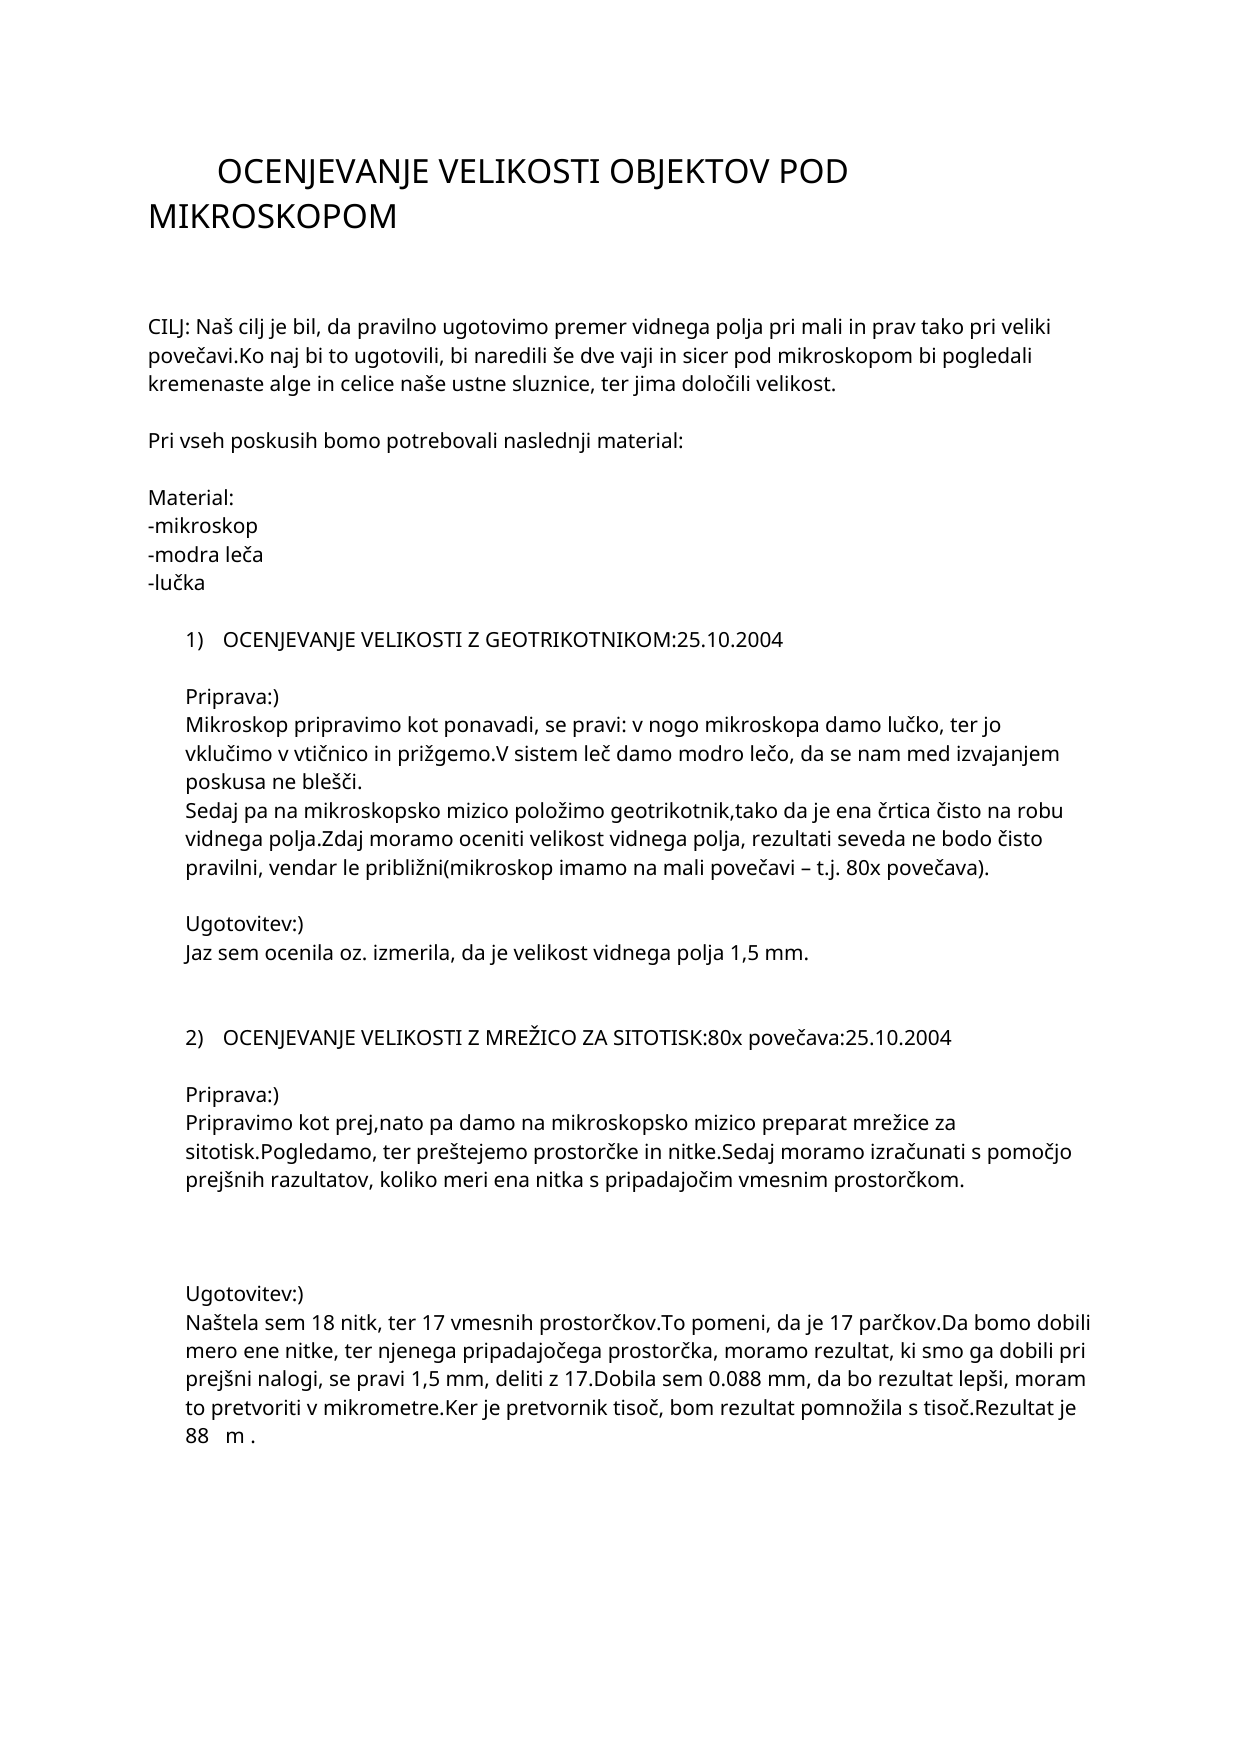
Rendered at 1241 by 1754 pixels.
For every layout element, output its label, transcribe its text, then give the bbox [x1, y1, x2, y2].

text Ugotovitev:) [185, 909, 1093, 938]
text Priprava:) [185, 682, 1093, 710]
text OCENJEVANJE VELIKOSTI OBJEKTOV POD MIKROSKOPOM [148, 148, 1093, 238]
text Sedaj pa na mikroskopsko mizico položimo geotrikotnik,tako da je ena črtica čisto na robu vidnega polja.Zdaj moramo oceniti velikost vidnega polja, rezultati seveda ne bodo čisto pravilni, vendar le približni(mikroskop imamo na mali povečavi – t.j. 80x povečava). [185, 796, 1093, 881]
text Pri vseh poskusih bomo potrebovali naslednji material: [148, 426, 1093, 454]
text -modra leča [148, 540, 1093, 568]
text CILJ: Naš cilj je bil, da pravilno ugotovimo premer vidnega polja pri mali in prav tako pri veliki povečavi.Ko naj bi to ugotovili, bi naredili še dve vaji in sicer pod mikroskopom bi pogledali kremenaste alge in celice naše ustne sluznice, ter jima določili velikost. [148, 312, 1093, 398]
list OCENJEVANJE VELIKOSTI Z MREŽICO ZA SITOTISK:80x povečava:25.10.2004 [185, 1023, 1093, 1052]
text -lučka [148, 568, 1093, 597]
text Jaz sem ocenila oz. izmerila, da je velikost vidnega polja 1,5 mm. [185, 938, 1093, 966]
text Pripravimo kot prej,nato pa damo na mikroskopsko mizico preparat mrežice za sitotisk.Pogledamo, ter preštejemo prostorčke in nitke.Sedaj moramo izračunati s pomočjo prejšnih razultatov, koliko meri ena nitka s pripadajočim vmesnim prostorčkom. [185, 1108, 1093, 1194]
text Priprava:) [185, 1080, 1093, 1108]
list OCENJEVANJE VELIKOSTI Z GEOTRIKOTNIKOM:25.10.2004 [185, 625, 1093, 653]
text Mikroskop pripravimo kot ponavadi, se pravi: v nogo mikroskopa damo lučko, ter jo vklučimo v vtičnico in prižgemo.V sistem leč damo modro lečo, da se nam med izvajanjem poskusa ne blešči. [185, 710, 1093, 796]
text Material: [148, 483, 1093, 511]
text -mikroskop [148, 511, 1093, 540]
text Ugotovitev:) [185, 1279, 1093, 1308]
text Naštela sem 18 nitk, ter 17 vmesnih prostorčkov.To pomeni, da je 17 parčkov.Da bomo dobili mero ene nitke, ter njenega pripadajočega prostorčka, moramo rezultat, ki smo ga dobili pri prejšni nalogi, se pravi 1,5 mm, deliti z 17.Dobila sem 0.088 mm, da bo rezultat lepši, moram to pretvoriti v mikrometre.Ker je pretvornik tisoč, bom rezultat pomnožila s tisoč.Rezultat je 88 m . [185, 1308, 1093, 1450]
